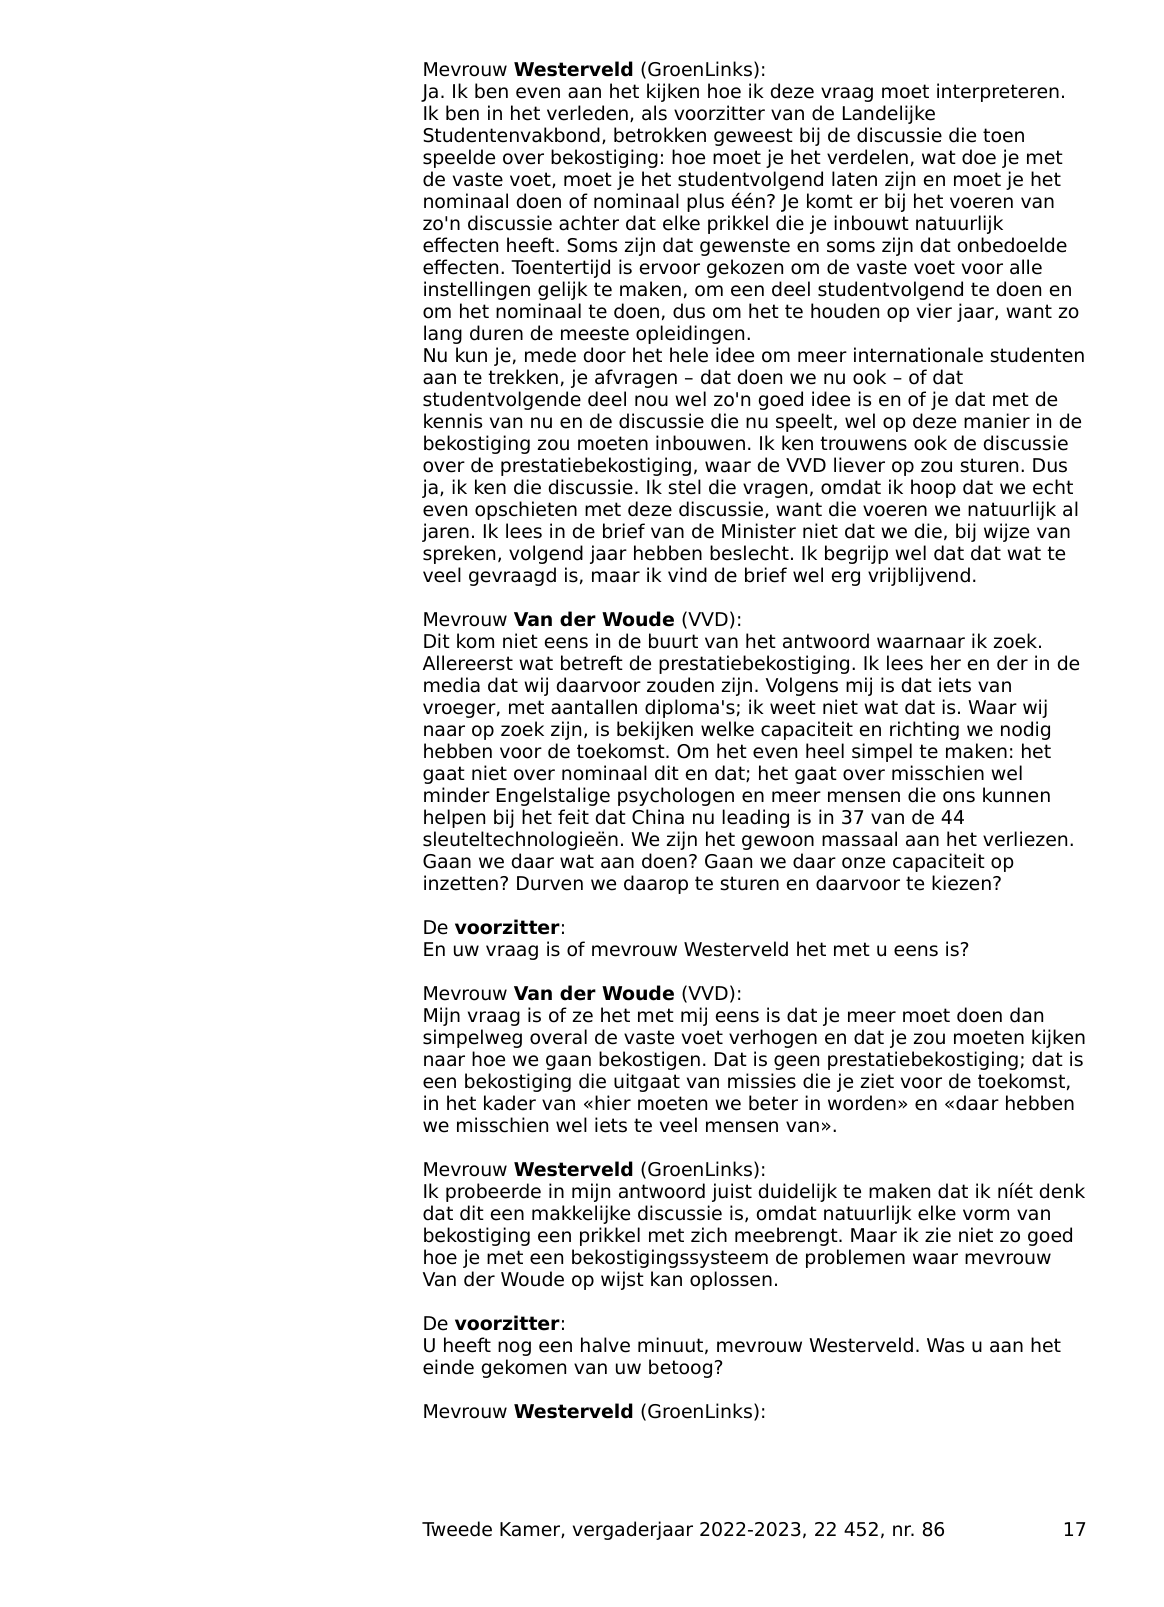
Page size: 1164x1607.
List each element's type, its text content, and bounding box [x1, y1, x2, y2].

text De voorzitter: [422, 1313, 1087, 1335]
text Mevrouw Westerveld (GroenLinks): [422, 59, 1087, 81]
text Nu kun je, mede door het hele idee om meer internationale studenten aan te trekken, je afvragen – dat doen we nu ook – of dat studentvolgende deel nou wel zo'n goed idee is en of je dat met de kennis van nu en de discussie die nu speelt, wel op deze manier in de bekostiging zou moeten inbouwen. Ik ken trouwens ook de discussie over de prestatiebekostiging, waar de VVD liever op zou sturen. Dus ja, ik ken die discussie. Ik stel die vragen, omdat ik hoop dat we echt even opschieten met deze discussie, want die voeren we natuurlijk al jaren. Ik lees in de brief van de Minister niet dat we die, bij wijze van spreken, volgend jaar hebben beslecht. Ik begrijp wel dat dat wat te veel gevraagd is, maar ik vind de brief wel erg vrijblijvend. [422, 345, 1087, 587]
text Dit kom niet eens in de buurt van het antwoord waarnaar ik zoek. Allereerst wat betreft de prestatiebekostiging. Ik lees her en der in de media dat wij daarvoor zouden zijn. Volgens mij is dat iets van vroeger, met aantallen diploma's; ik weet niet wat dat is. Waar wij naar op zoek zijn, is bekijken welke capaciteit en richting we nodig hebben voor de toekomst. Om het even heel simpel te maken: het gaat niet over nominaal dit en dat; het gaat over misschien wel minder Engelstalige psychologen en meer mensen die ons kunnen helpen bij het feit dat China nu leading is in 37 van de 44 sleuteltechnologieën. We zijn het gewoon massaal aan het verliezen. Gaan we daar wat aan doen? Gaan we daar onze capaciteit op inzetten? Durven we daarop te sturen en daarvoor te kiezen? [422, 631, 1087, 894]
text U heeft nog een halve minuut, mevrouw Westerveld. Was u aan het einde gekomen van uw betoog? [422, 1335, 1087, 1379]
text Mevrouw Van der Woude (VVD): [422, 609, 1087, 631]
text Mevrouw Westerveld (GroenLinks): [422, 1159, 1087, 1181]
text Mijn vraag is of ze het met mij eens is dat je meer moet doen dan simpelweg overal de vaste voet verhogen en dat je zou moeten kijken naar hoe we gaan bekostigen. Dat is geen prestatiebekostiging; dat is een bekostiging die uitgaat van missies die je ziet voor de toekomst, in het kader van «hier moeten we beter in worden» en «daar hebben we misschien wel iets te veel mensen van». [422, 1005, 1087, 1137]
text De voorzitter: [422, 917, 1087, 939]
text Ja. Ik ben even aan het kijken hoe ik deze vraag moet interpreteren. Ik ben in het verleden, als voorzitter van de Landelijke Studentenvakbond, betrokken geweest bij de discussie die toen speelde over bekostiging: hoe moet je het verdelen, wat doe je met de vaste voet, moet je het studentvolgend laten zijn en moet je het nominaal doen of nominaal plus één? Je komt er bij het voeren van zo'n discussie achter dat elke prikkel die je inbouwt natuurlijk effecten heeft. Soms zijn dat gewenste en soms zijn dat onbedoelde effecten. Toentertijd is ervoor gekozen om de vaste voet voor alle instellingen gelijk te maken, om een deel studentvolgend te doen en om het nominaal te doen, dus om het te houden op vier jaar, want zo lang duren de meeste opleidingen. [422, 81, 1087, 345]
text Mevrouw Van der Woude (VVD): [422, 983, 1087, 1005]
text Mevrouw Westerveld (GroenLinks): [422, 1401, 1087, 1423]
text En uw vraag is of mevrouw Westerveld het met u eens is? [422, 939, 1087, 961]
text Ik probeerde in mijn antwoord juist duidelijk te maken dat ik níét denk dat dit een makkelijke discussie is, omdat natuurlijk elke vorm van bekostiging een prikkel met zich meebrengt. Maar ik zie niet zo goed hoe je met een bekostigingssysteem de problemen waar mevrouw Van der Woude op wijst kan oplossen. [422, 1181, 1087, 1291]
